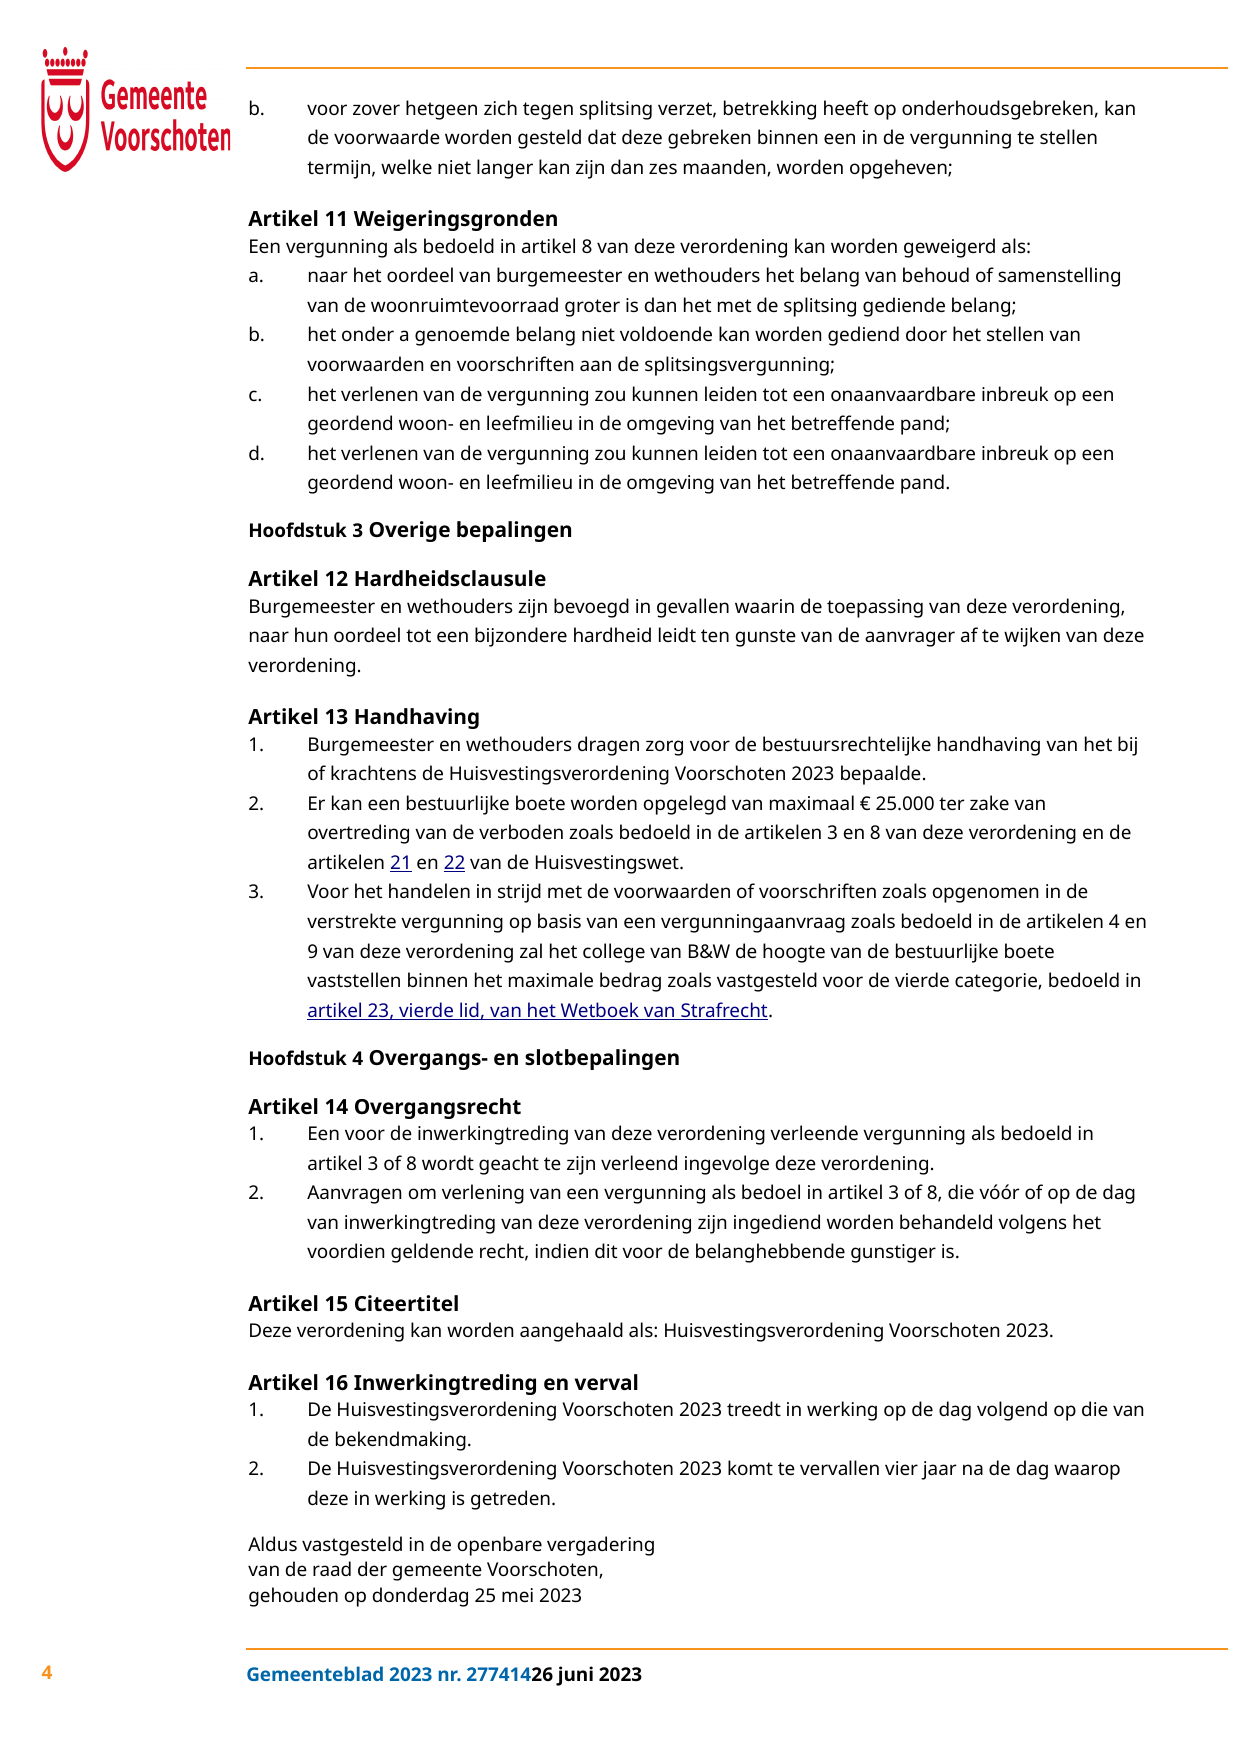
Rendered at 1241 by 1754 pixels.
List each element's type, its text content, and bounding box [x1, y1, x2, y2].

text Artikel 15 Citeertitel [248, 1289, 1152, 1318]
text Artikel 11 Weigeringsgronden [248, 204, 1152, 233]
list Voor het handelen in strijd met de voorwaarden of voorschriften zoals opgenomen in de verstrekte vergunning op basis van een vergunningaanvraag zoals bedoeld in de artikelen 4 en 9 van deze verordening zal het college van B&W de hoogte van de bestuurlijke boete vaststellen binnen het maximale bedrag zoals vastgesteld voor de vierde categorie, bedoeld in artikel 23, vierde lid, van het Wetboek van Strafrecht. [248, 879, 1152, 1023]
list het onder a genoemde belang niet voldoende kan worden gediend door het stellen van voorwaarden en voorschriften aan de splitsingsvergunning; [248, 322, 1152, 377]
text Deze verordening kan worden aangehaald als: Huisvestingsverordening Voorschoten 2023. [248, 1318, 1152, 1343]
text gehouden op donderdag 25 mei 2023 [248, 1582, 1152, 1608]
list Burgemeester en wethouders dragen zorg voor de bestuursrechtelijke handhaving van het bij of krachtens de Huisvestingsverordening Voorschoten 2023 bepaalde. [248, 731, 1152, 786]
text Hoofdstuk 4 Overgangs- en slotbepalingen [248, 1043, 1152, 1071]
list het verlenen van de vergunning zou kunnen leiden tot een onaanvaardbare inbreuk op een geordend woon- en leefmilieu in de omgeving van het betreffende pand; [248, 381, 1152, 436]
text Artikel 13 Handhaving [248, 702, 1152, 731]
text Artikel 12 Hardheidsclausule [248, 564, 1152, 593]
text Artikel 14 Overgangsrecht [248, 1092, 1152, 1120]
list De Huisvestingsverordening Voorschoten 2023 treedt in werking op de dag volgend op die van de bekendmaking. [248, 1396, 1152, 1452]
picture [41, 47, 231, 172]
text Aldus vastgesteld in de openbare vergadering [248, 1531, 1152, 1557]
text Hoofdstuk 3 Overige bepalingen [248, 515, 1152, 543]
list Er kan een bestuurlijke boete worden opgelegd van maximaal € 25.000 ter zake van overtreding van de verboden zoals bedoeld in de artikelen 3 en 8 van deze verordening en de artikelen 21 en 22 van de Huisvestingswet. [248, 790, 1152, 875]
list De Huisvestingsverordening Voorschoten 2023 komt te vervallen vier jaar na de dag waarop deze in werking is getreden. [248, 1456, 1152, 1511]
text van de raad der gemeente Voorschoten, [248, 1557, 1152, 1582]
text Een vergunning als bedoeld in artikel 8 van deze verordening kan worden geweigerd als: [248, 233, 1152, 258]
list Aanvragen om verlening van een vergunning als bedoel in artikel 3 of 8, die vóór of op de dag van inwerkingtreding van deze verordening zijn ingediend worden behandeld volgens het voordien geldende recht, indien dit voor de belanghebbende gunstiger is. [248, 1179, 1152, 1264]
list naar het oordeel van burgemeester en wethouders het belang van behoud of samenstelling van de woonruimtevoorraad groter is dan het met de splitsing gediende belang; [248, 262, 1152, 318]
list voor zover hetgeen zich tegen splitsing verzet, betrekking heeft op onderhoudsgebreken, kan de voorwaarde worden gesteld dat deze gebreken binnen een in de vergunning te stellen termijn, welke niet langer kan zijn dan zes maanden, worden opgeheven; [248, 95, 1152, 180]
text Burgemeester en wethouders zijn bevoegd in gevallen waarin de toepassing van deze verordening, naar hun oordeel tot een bijzondere hardheid leidt ten gunste van de aanvrager af te wijken van deze verordening. [248, 593, 1152, 678]
list Een voor de inwerkingtreding van deze verordening verleende vergunning als bedoeld in artikel 3 of 8 wordt geacht te zijn verleend ingevolge deze verordening. [248, 1120, 1152, 1176]
list het verlenen van de vergunning zou kunnen leiden tot een onaanvaardbare inbreuk op een geordend woon- en leefmilieu in de omgeving van het betreffende pand. [248, 440, 1152, 495]
text Artikel 16 Inwerkingtreding en verval [248, 1368, 1152, 1396]
